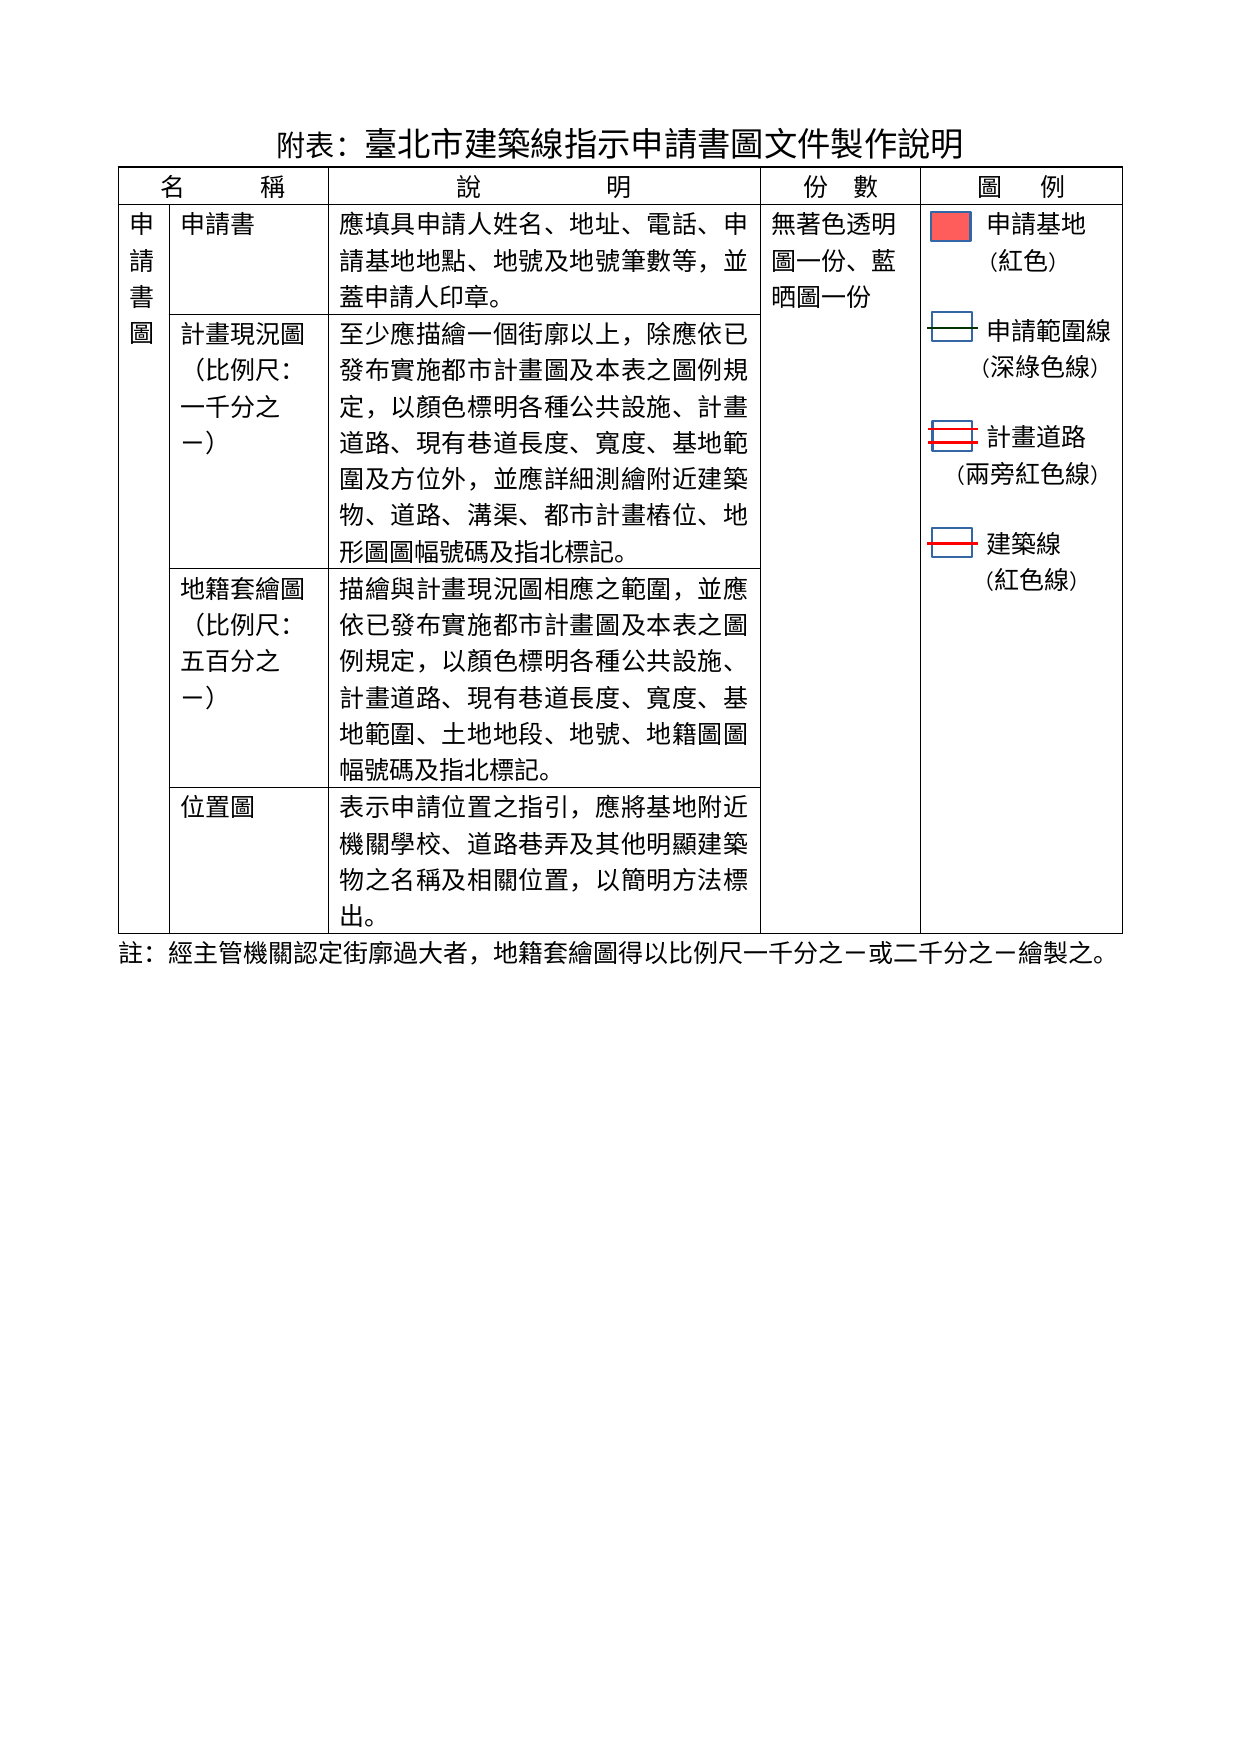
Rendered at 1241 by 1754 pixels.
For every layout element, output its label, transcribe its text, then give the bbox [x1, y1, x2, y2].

table_cell 無著色透明圖一份、藍晒圖一份 [761, 205, 920, 933]
text 附表：臺北市建築線指示申請書圖文件製作說明 [118, 118, 1122, 166]
table_cell 描繪與計畫現況圖相應之範圍，並應依已發布實施都市計畫圖及本表之圖例規定，以顏色標明各種公共設施、計畫道路、現有巷道長度、寬度、基地範圍、土地地段、地號、地籍圖圖幅號碼及指北標記。 [329, 569, 760, 787]
table_cell 申請書圖 [119, 205, 169, 933]
table_cell 表示申請位置之指引，應將基地附近機關學校、道路巷弄及其他明顯建築物之名稱及相關位置，以簡明方法標出。 [329, 788, 760, 933]
table_cell 申請書 [170, 205, 328, 313]
table_cell 申請基地 （紅色） 申請範圍線 （深綠色線） 計畫道路 （兩旁紅色線） 建築線 （紅色線） [921, 205, 1122, 933]
table_header 圖 例 [921, 168, 1122, 204]
table_header 說 明 [329, 168, 760, 204]
table_cell 計畫現況圖（比例尺：一千分之ㄧ） [170, 315, 328, 568]
table_cell 地籍套繪圖（比例尺：五百分之ㄧ） [170, 569, 328, 787]
text 註：經主管機關認定街廓過大者，地籍套繪圖得以比例尺一千分之ㄧ或二千分之ㄧ繪製之。 [118, 934, 1122, 970]
table_cell 位置圖 [170, 788, 328, 933]
table_header 份 數 [761, 168, 920, 204]
table_cell 應填具申請人姓名、地址、電話、申請基地地點、地號及地號筆數等，並蓋申請人印章。 [329, 205, 760, 313]
table_header 名 稱 [119, 168, 328, 204]
table_cell 至少應描繪一個街廓以上，除應依已發布實施都市計畫圖及本表之圖例規定，以顏色標明各種公共設施、計畫道路、現有巷道長度、寬度、基地範圍及方位外，並應詳細測繪附近建築物、道路、溝渠、都市計畫樁位、地形圖圖幅號碼及指北標記。 [329, 315, 760, 568]
